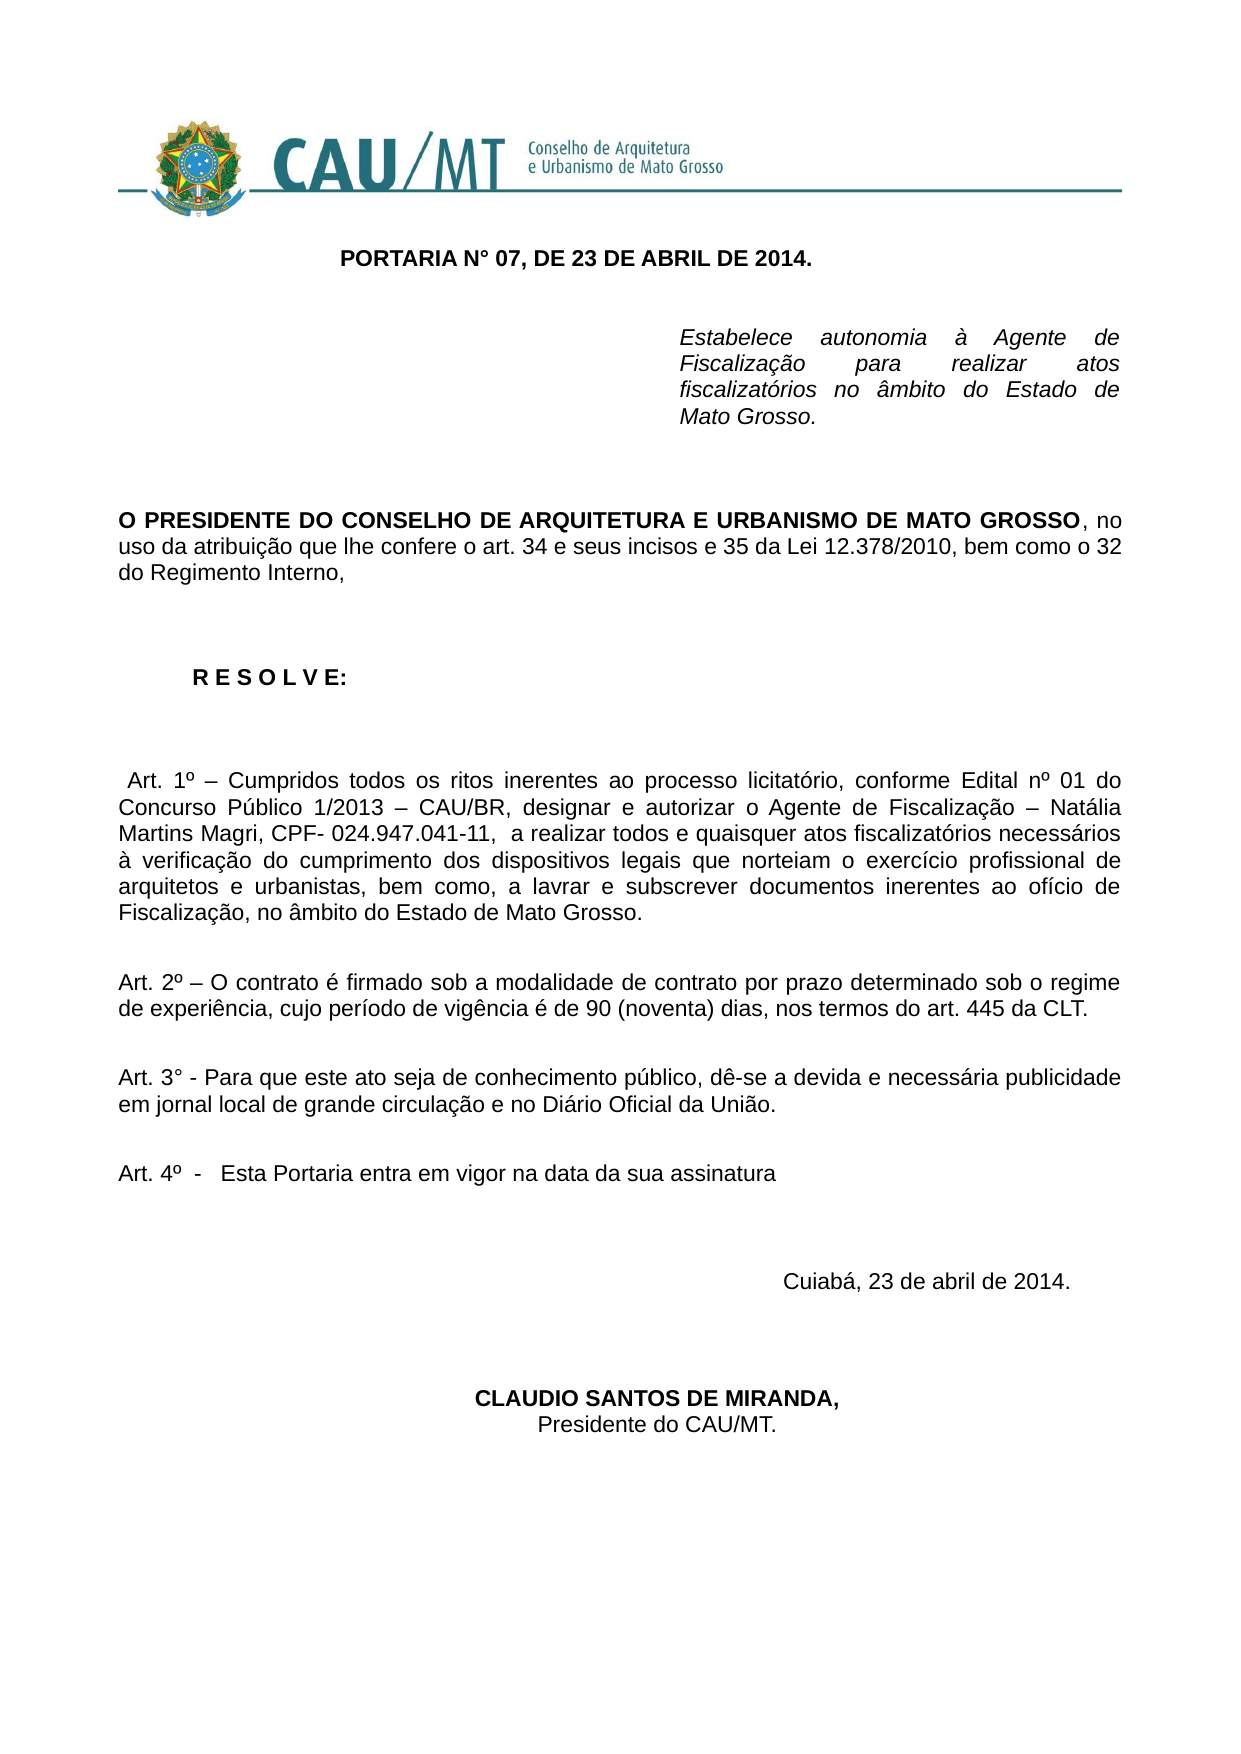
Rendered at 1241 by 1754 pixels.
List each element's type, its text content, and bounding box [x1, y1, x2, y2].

text Presidente do CAU/MT. [192, 1411, 1122, 1438]
text O PRESIDENTE DO CONSELHO DE ARQUITETURA E URBANISMO DE MATO GROSSO, no uso da atribuição que lhe confere o art. 34 e seus incisos e 35 da Lei 12.378/2010, bem como o 32 do Regimento Interno, [118, 507, 1122, 586]
text Estabelece autonomia à Agente de Fiscalização para realizar atos fiscalizatórios no âmbito do Estado de Mato Grosso. [679, 323, 1122, 429]
text Cuiabá, 23 de abril de 2014. [192, 1268, 1122, 1295]
text Art. 1º – Cumpridos todos os ritos inerentes ao processo licitatório, conforme Edital nº 01 do Concurso Público 1/2013 – CAU/BR, designar e autorizar o Agente de Fiscalização – Natália Martins Magri, CPF- 024.947.041-11, a realizar todos e quaisquer atos fiscalizatórios necessários à verificação do cumprimento dos dispositivos legais que norteiam o exercício profissional de arquitetos e urbanistas, bem como, a lavrar e subscrever documentos inerentes ao ofício de Fiscalização, no âmbito do Estado de Mato Grosso. [118, 767, 1122, 926]
text PORTARIA N° 07, DE 23 DE ABRIL DE 2014. [118, 244, 1122, 271]
text CLAUDIO SANTOS DE MIRANDA, [192, 1385, 1122, 1411]
text Art. 2º – O contrato é firmado sob a modalidade de contrato por prazo determinado sob o regime de experiência, cujo período de vigência é de 90 (noventa) dias, nos termos do art. 445 da CLT. [118, 969, 1122, 1021]
text R E S O L V E: [192, 663, 1122, 690]
text Art. 4º - Esta Portaria entra em vigor na data da sua assinatura [118, 1160, 1122, 1186]
picture [118, 118, 1123, 219]
text Art. 3° - Para que este ato seja de conhecimento público, dê-se a devida e necessária publicidade em jornal local de grande circulação e no Diário Oficial da União. [118, 1064, 1122, 1117]
